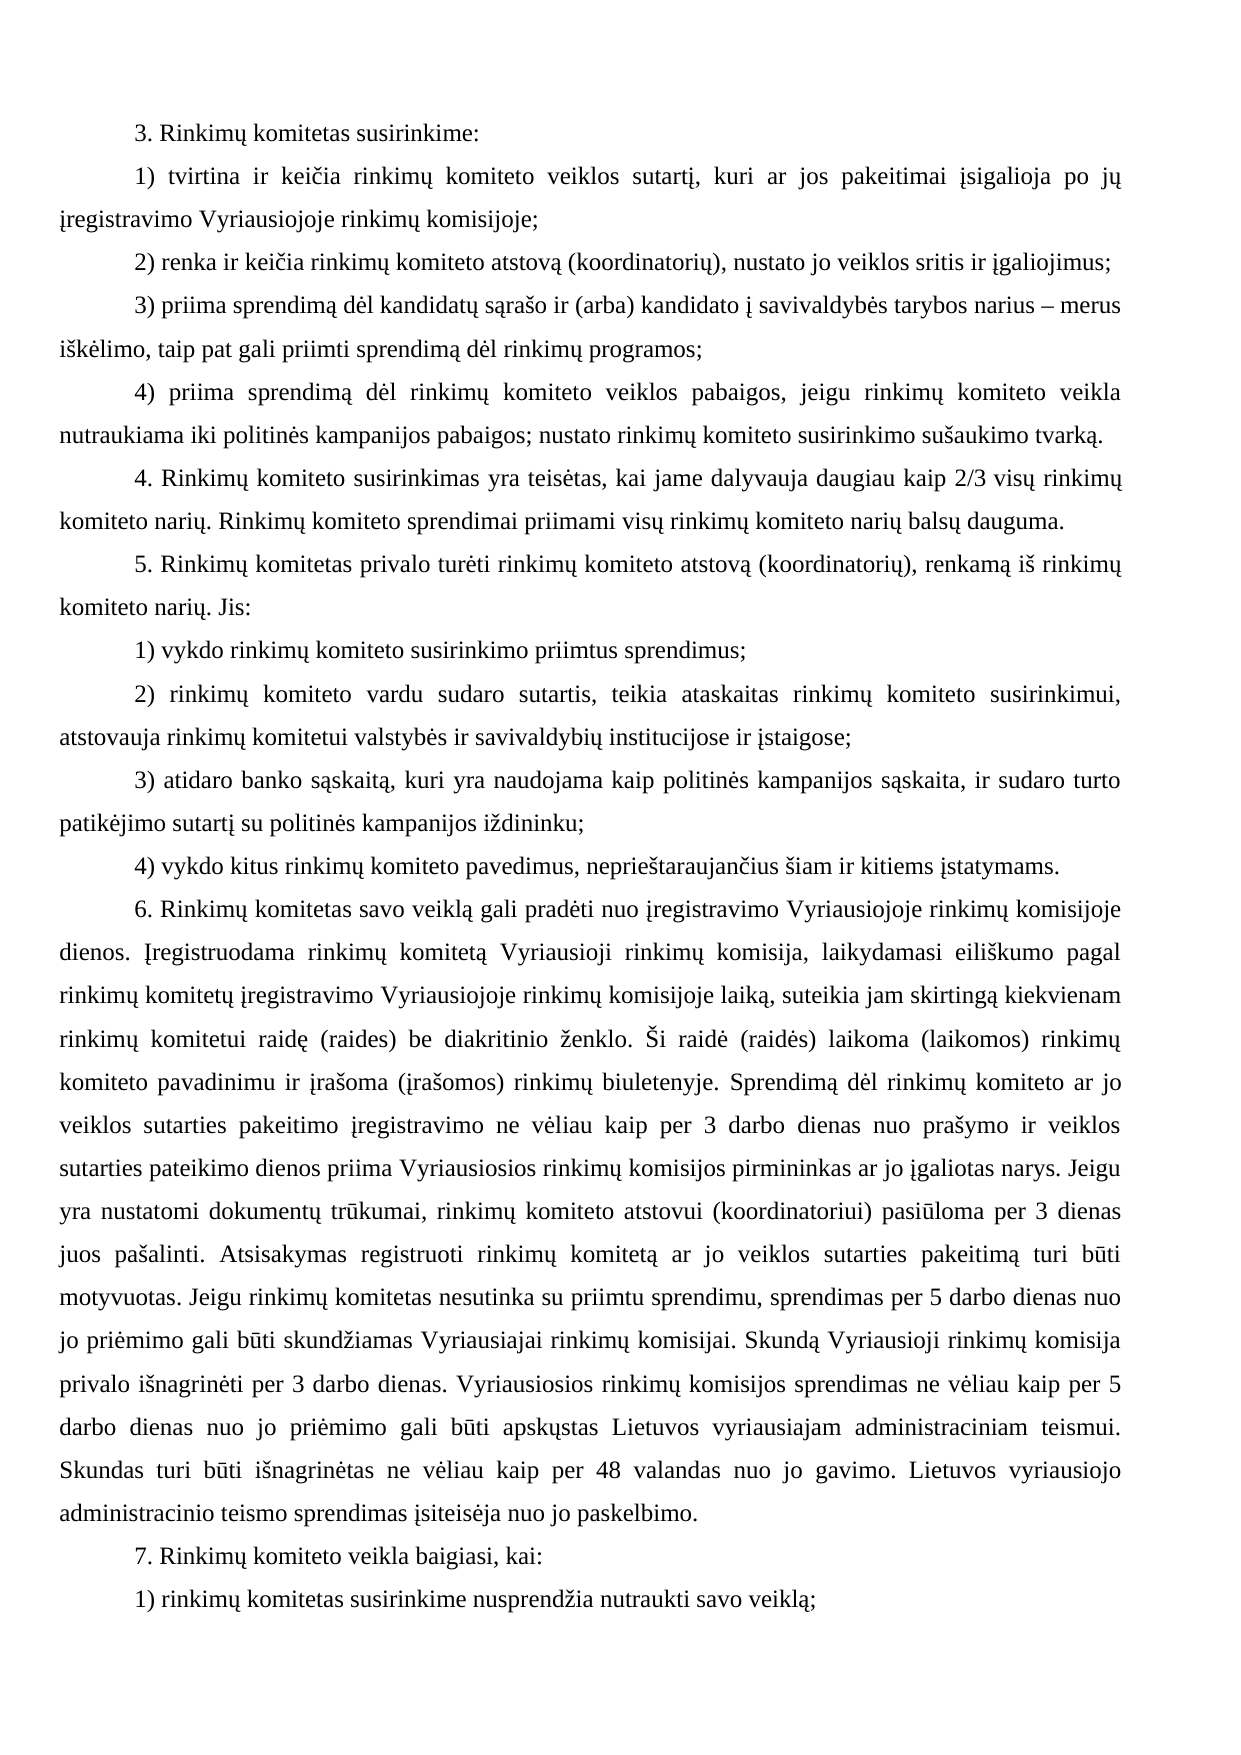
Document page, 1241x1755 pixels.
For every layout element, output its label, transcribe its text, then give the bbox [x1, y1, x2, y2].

text 2) renka ir keičia rinkimų komiteto atstovą (koordinatorių), nustato jo veiklos sritis ir įgaliojimus; [59, 247, 1122, 276]
text 7. Rinkimų komiteto veikla baigiasi, kai: [59, 1541, 1122, 1570]
text 2) rinkimų komiteto vardu sudaro sutartis, teikia ataskaitas rinkimų komiteto susirinkimui, atstovauja rinkimų komitetui valstybės ir savivaldybių institucijose ir įstaigose; [59, 679, 1122, 751]
text 1) vykdo rinkimų komiteto susirinkimo priimtus sprendimus; [59, 636, 1122, 664]
text 3. Rinkimų komitetas susirinkime: [59, 118, 1122, 147]
text 4. Rinkimų komiteto susirinkimas yra teisėtas, kai jame dalyvauja daugiau kaip 2/3 visų rinkimų komiteto narių. Rinkimų komiteto sprendimai priimami visų rinkimų komiteto narių balsų dauguma. [59, 463, 1122, 535]
text 4) priima sprendimą dėl rinkimų komiteto veiklos pabaigos, jeigu rinkimų komiteto veikla nutraukiama iki politinės kampanijos pabaigos; nustato rinkimų komiteto susirinkimo sušaukimo tvarką. [59, 377, 1122, 449]
text 3) priima sprendimą dėl kandidatų sąrašo ir (arba) kandidato į savivaldybės tarybos narius – merus iškėlimo, taip pat gali priimti sprendimą dėl rinkimų programos; [59, 291, 1122, 362]
text 6. Rinkimų komitetas savo veiklą gali pradėti nuo įregistravimo Vyriausiojoje rinkimų komisijoje dienos. Įregistruodama rinkimų komitetą Vyriausioji rinkimų komisija, laikydamasi eiliškumo pagal rinkimų komitetų įregistravimo Vyriausiojoje rinkimų komisijoje laiką, suteikia jam skirtingą kiekvienam rinkimų komitetui raidę (raides) be diakritinio ženklo. Ši raidė (raidės) laikoma (laikomos) rinkimų komiteto pavadinimu ir įrašoma (įrašomos) rinkimų biuletenyje. Sprendimą dėl rinkimų komiteto ar jo veiklos sutarties pakeitimo įregistravimo ne vėliau kaip per 3 darbo dienas nuo prašymo ir veiklos sutarties pateikimo dienos priima Vyriausiosios rinkimų komisijos pirmininkas ar jo įgaliotas narys. Jeigu yra nustatomi dokumentų trūkumai, rinkimų komiteto atstovui (koordinatoriui) pasiūloma per 3 dienas juos pašalinti. Atsisakymas registruoti rinkimų komitetą ar jo veiklos sutarties pakeitimą turi būti motyvuotas. Jeigu rinkimų komitetas nesutinka su priimtu sprendimu, sprendimas per 5 darbo dienas nuo jo priėmimo gali būti skundžiamas Vyriausiajai rinkimų komisijai. Skundą Vyriausioji rinkimų komisija privalo išnagrinėti per 3 darbo dienas. Vyriausiosios rinkimų komisijos sprendimas ne vėliau kaip per 5 darbo dienas nuo jo priėmimo gali būti apskųstas Lietuvos vyriausiajam administraciniam teismui. Skundas turi būti išnagrinėtas ne vėliau kaip per 48 valandas nuo jo gavimo. Lietuvos vyriausiojo administracinio teismo sprendimas įsiteisėja nuo jo paskelbimo. [59, 894, 1122, 1527]
text 5. Rinkimų komitetas privalo turėti rinkimų komiteto atstovą (koordinatorių), renkamą iš rinkimų komiteto narių. Jis: [59, 549, 1122, 621]
text 3) atidaro banko sąskaitą, kuri yra naudojama kaip politinės kampanijos sąskaita, ir sudaro turto patikėjimo sutartį su politinės kampanijos iždininku; [59, 765, 1122, 837]
text 1) tvirtina ir keičia rinkimų komiteto veiklos sutartį, kuri ar jos pakeitimai įsigalioja po jų įregistravimo Vyriausiojoje rinkimų komisijoje; [59, 161, 1122, 233]
text 4) vykdo kitus rinkimų komiteto pavedimus, neprieštaraujančius šiam ir kitiems įstatymams. [59, 851, 1122, 880]
text 1) rinkimų komitetas susirinkime nusprendžia nutraukti savo veiklą; [59, 1584, 1122, 1613]
